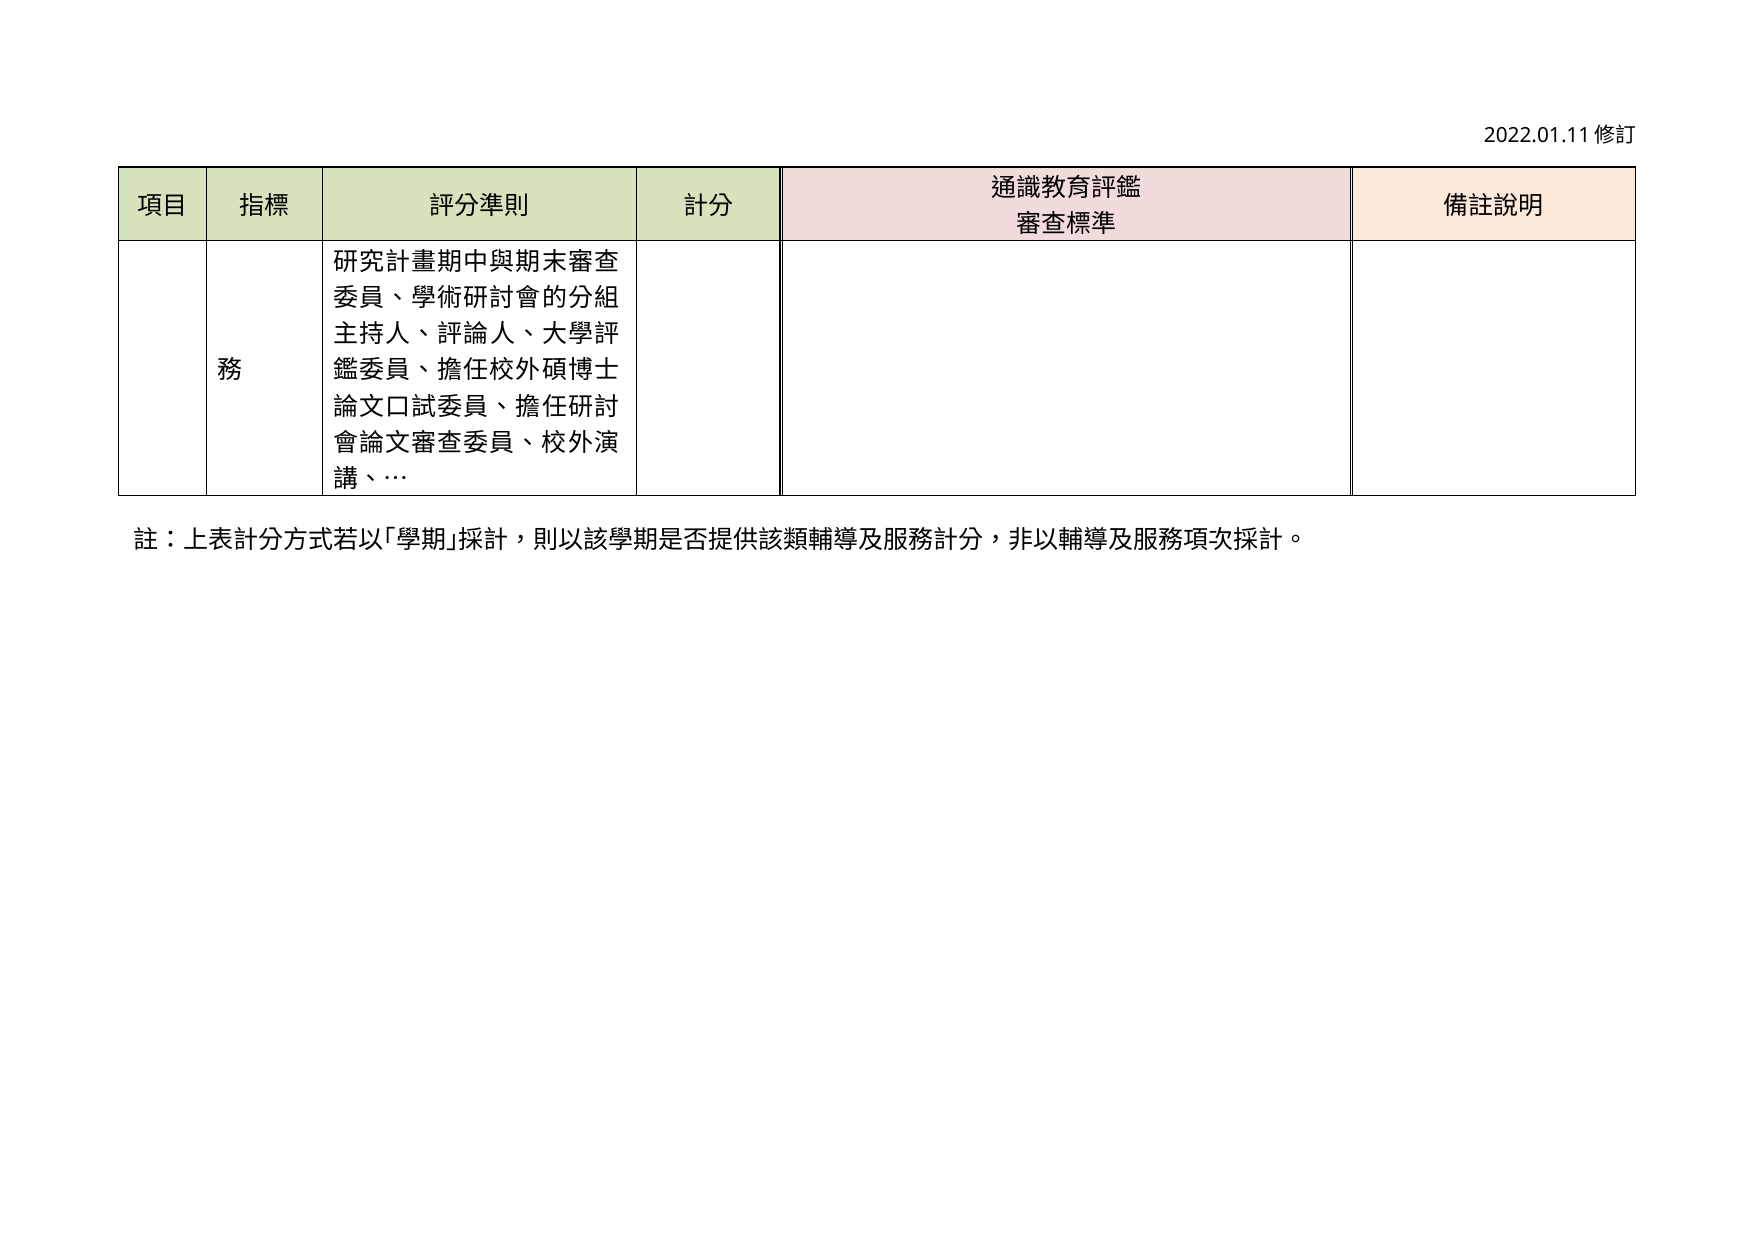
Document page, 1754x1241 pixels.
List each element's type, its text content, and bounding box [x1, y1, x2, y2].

text 註：上表計分方式若以｢學期｣採計，則以該學期是否提供該類輔導及服務計分，非以輔導及服務項次採計。 [89, 496, 1636, 558]
table_cell [1353, 241, 1635, 495]
table_header 項目 [119, 168, 206, 240]
table_cell [783, 241, 1350, 495]
table_cell [637, 241, 779, 495]
table_header 備註說明 [1353, 168, 1635, 240]
table_cell 務 [207, 241, 322, 495]
table_header 計分 [637, 168, 779, 240]
table_header 指標 [207, 168, 322, 240]
table_header 評分準則 [323, 168, 636, 240]
table_cell [119, 241, 206, 495]
table_cell 研究計畫期中與期末審查委員、學術研討會的分組主持人、評論人、大學評鑑委員、擔任校外碩博士論文口試委員、擔任研討會論文審查委員、校外演講、… [323, 241, 636, 495]
table_header 通識教育評鑑 審查標準 [783, 168, 1350, 240]
